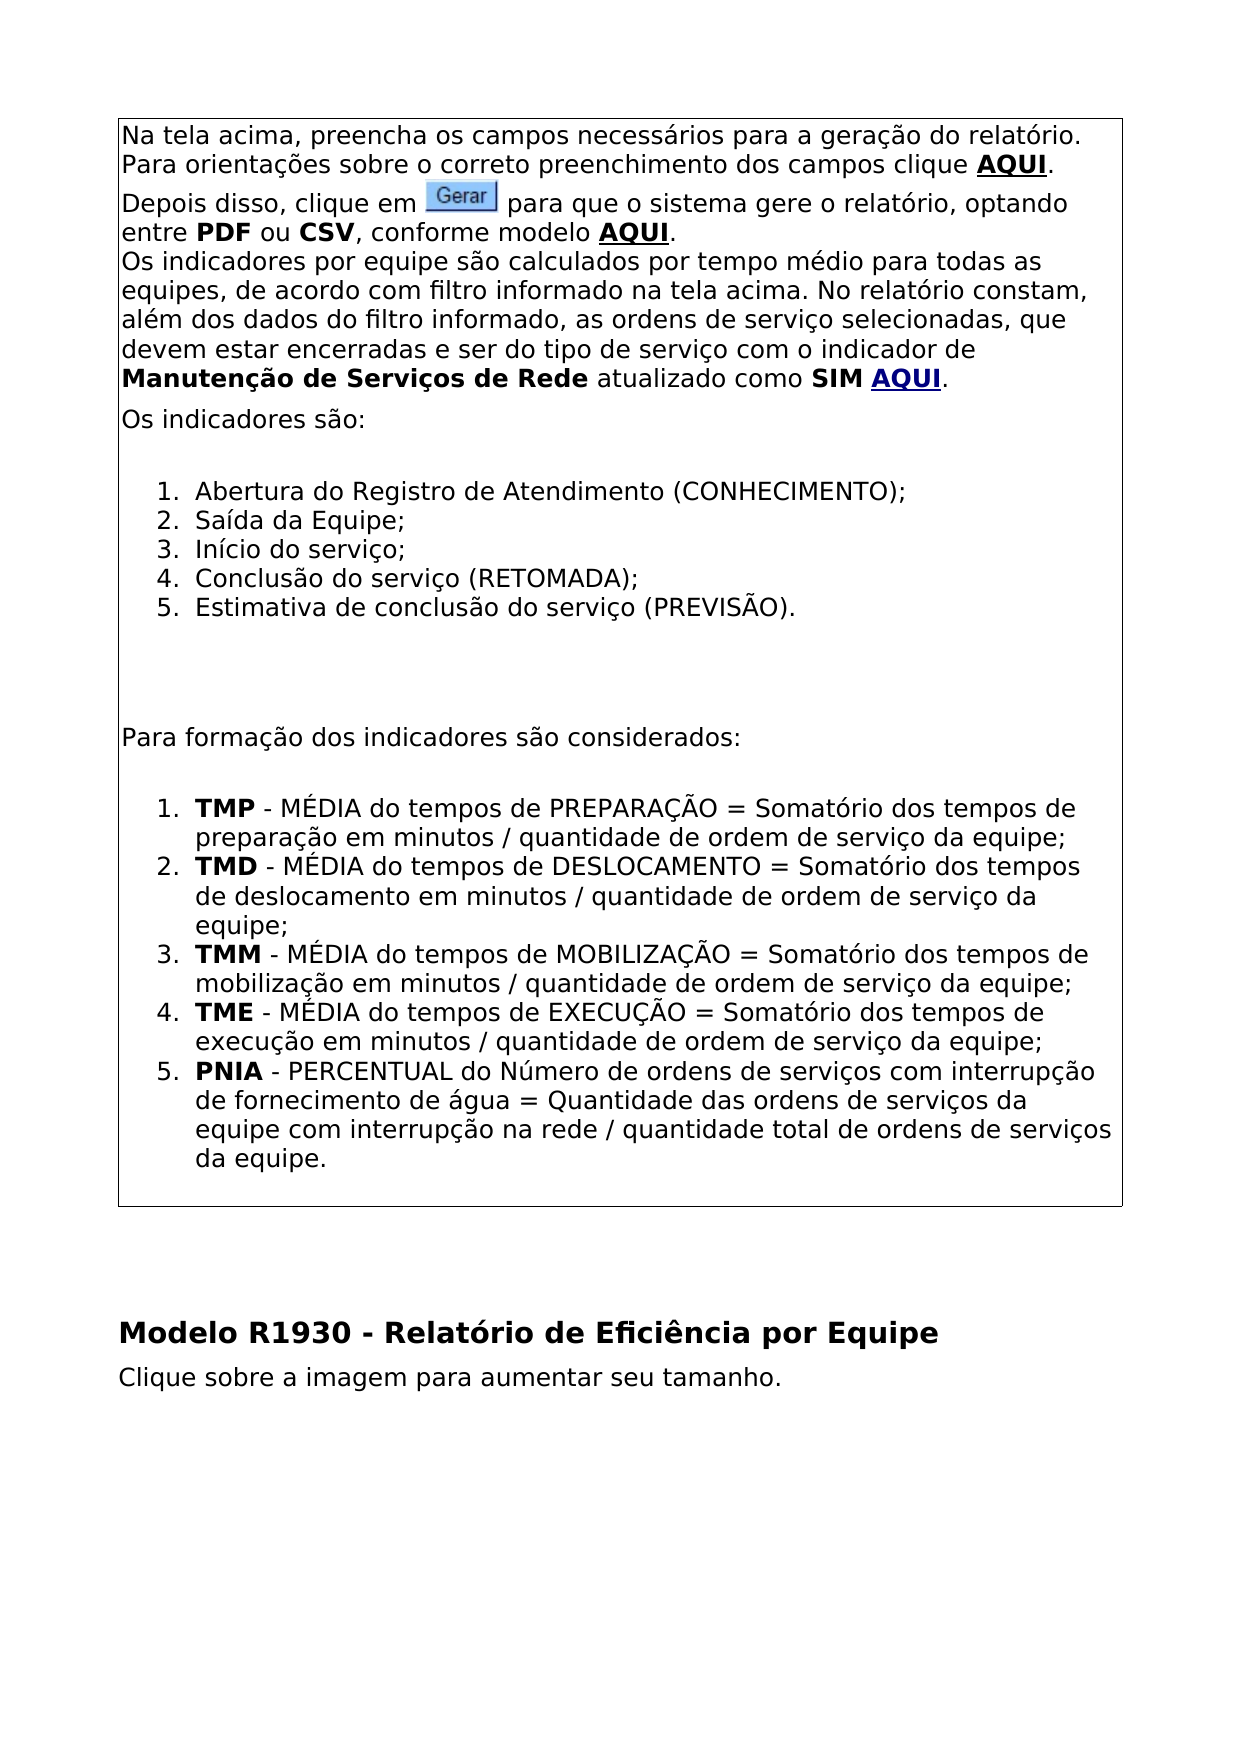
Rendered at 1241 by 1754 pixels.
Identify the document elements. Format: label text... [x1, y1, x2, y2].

subtitle Modelo R1930 - Relatório de Eficiência por Equipe [118, 1316, 1122, 1350]
text Clique sobre a imagem para aumentar seu tamanho. [118, 1363, 1122, 1392]
picture [425, 179, 499, 213]
table_header Na tela acima, preencha os campos necessários para a geração do relatório. Para orientações sobre o correto preenchimento dos campos clique AQUI. Depois disso, clique em para que o sistema gere o relatório, optando entre PDF ou CSV, conforme modelo AQUI. Os indicadores por equipe são calculados por tempo médio para todas as equipes, de acordo com filtro informado na tela acima. No relatório constam, além dos dados do filtro informado, as ordens de serviço selecionadas, que devem estar encerradas e ser do tipo de serviço com o indicador de Manutenção de Serviços de Rede atualizado como SIM AQUI. Os indicadores são: Abertura do Registro de Atendimento (CONHECIMENTO); Saída da Equipe; Início do serviço; Conclusão do serviço (RETOMADA); Estimativa de conclusão do serviço (PREVISÃO). Para formação dos indicadores são considerados: TMP - MÉDIA do tempos de PREPARAÇÃO = Somatório dos tempos de preparação em minutos / quantidade de ordem de serviço da equipe; TMD - MÉDIA do tempos de DESLOCAMENTO = Somatório dos tempos de deslocamento em minutos / quantidade de ordem de serviço da equipe; TMM - MÉDIA do tempos de MOBILIZAÇÃO = Somatório dos tempos de mobilização em minutos / quantidade de ordem de serviço da equipe; TME - MÉDIA do tempos de EXECUÇÃO = Somatório dos tempos de execução em minutos / quantidade de ordem de serviço da equipe; PNIA - PERCENTUAL do Número de ordens de serviços com interrupção de fornecimento de água = Quantidade das ordens de serviços da equipe com interrupção na rede / quantidade total de ordens de serviços da equipe. [119, 119, 1122, 1206]
